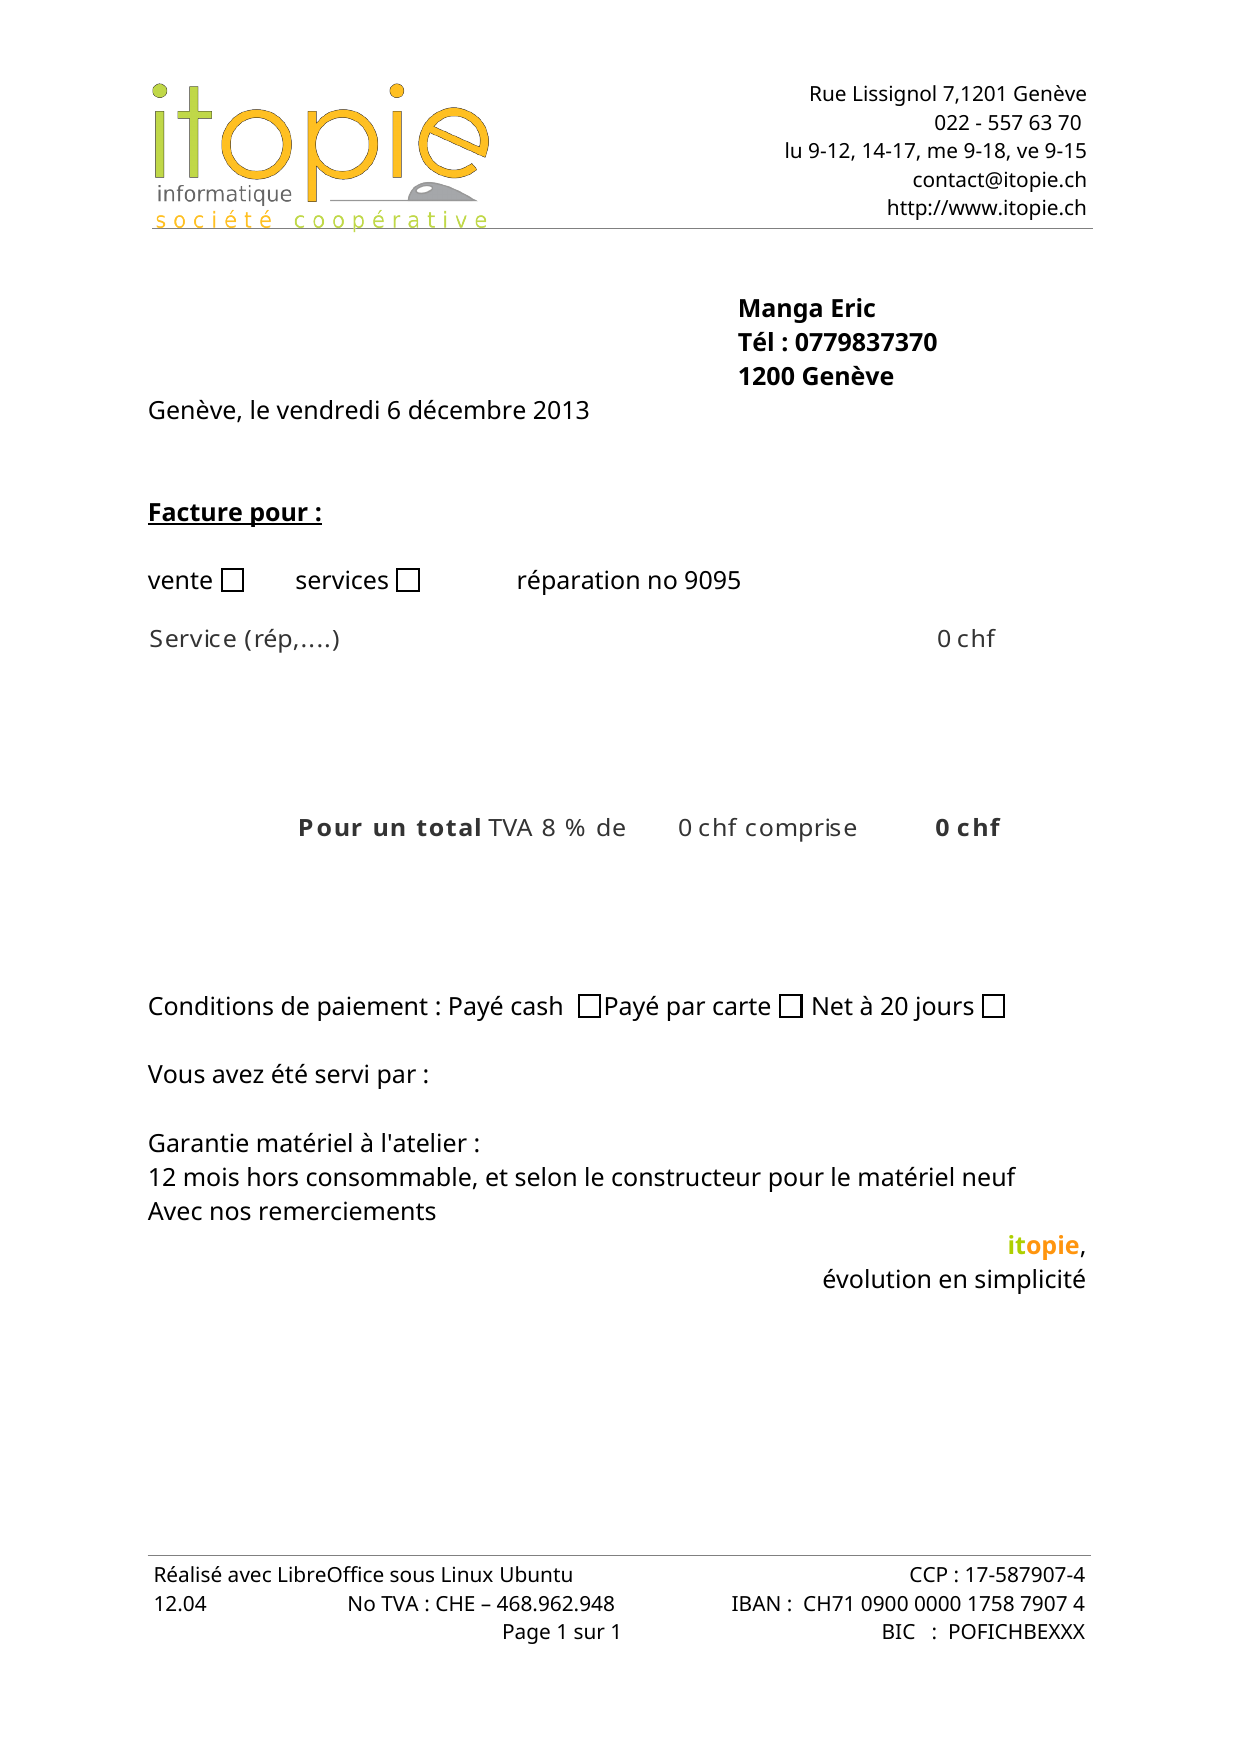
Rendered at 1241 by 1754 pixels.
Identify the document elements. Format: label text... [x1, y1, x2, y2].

text Genève, le vendredi 6 décembre 2013 [148, 392, 1093, 427]
text Avec nos remerciements [148, 1193, 1093, 1227]
text Conditions de paiement : Payé cash Payé par carte Net à 20 jours [148, 989, 1093, 1023]
text 1200 Genève [148, 358, 1093, 392]
picture [138, 72, 500, 244]
text 12 mois hors consommable, et selon le constructeur pour le matériel neuf [148, 1159, 1093, 1193]
text évolution en simplicité [148, 1262, 1093, 1296]
text Garantie matériel à l'atelier : [148, 1125, 1093, 1159]
text vente services réparation no 9095 [148, 563, 1093, 597]
text Manga Eric [148, 290, 1093, 324]
text Vous avez été servi par : [148, 1057, 1093, 1091]
text Tél : 0779837370 [148, 324, 1093, 358]
text Facture pour : [148, 495, 1093, 529]
text itopie, [148, 1227, 1093, 1262]
